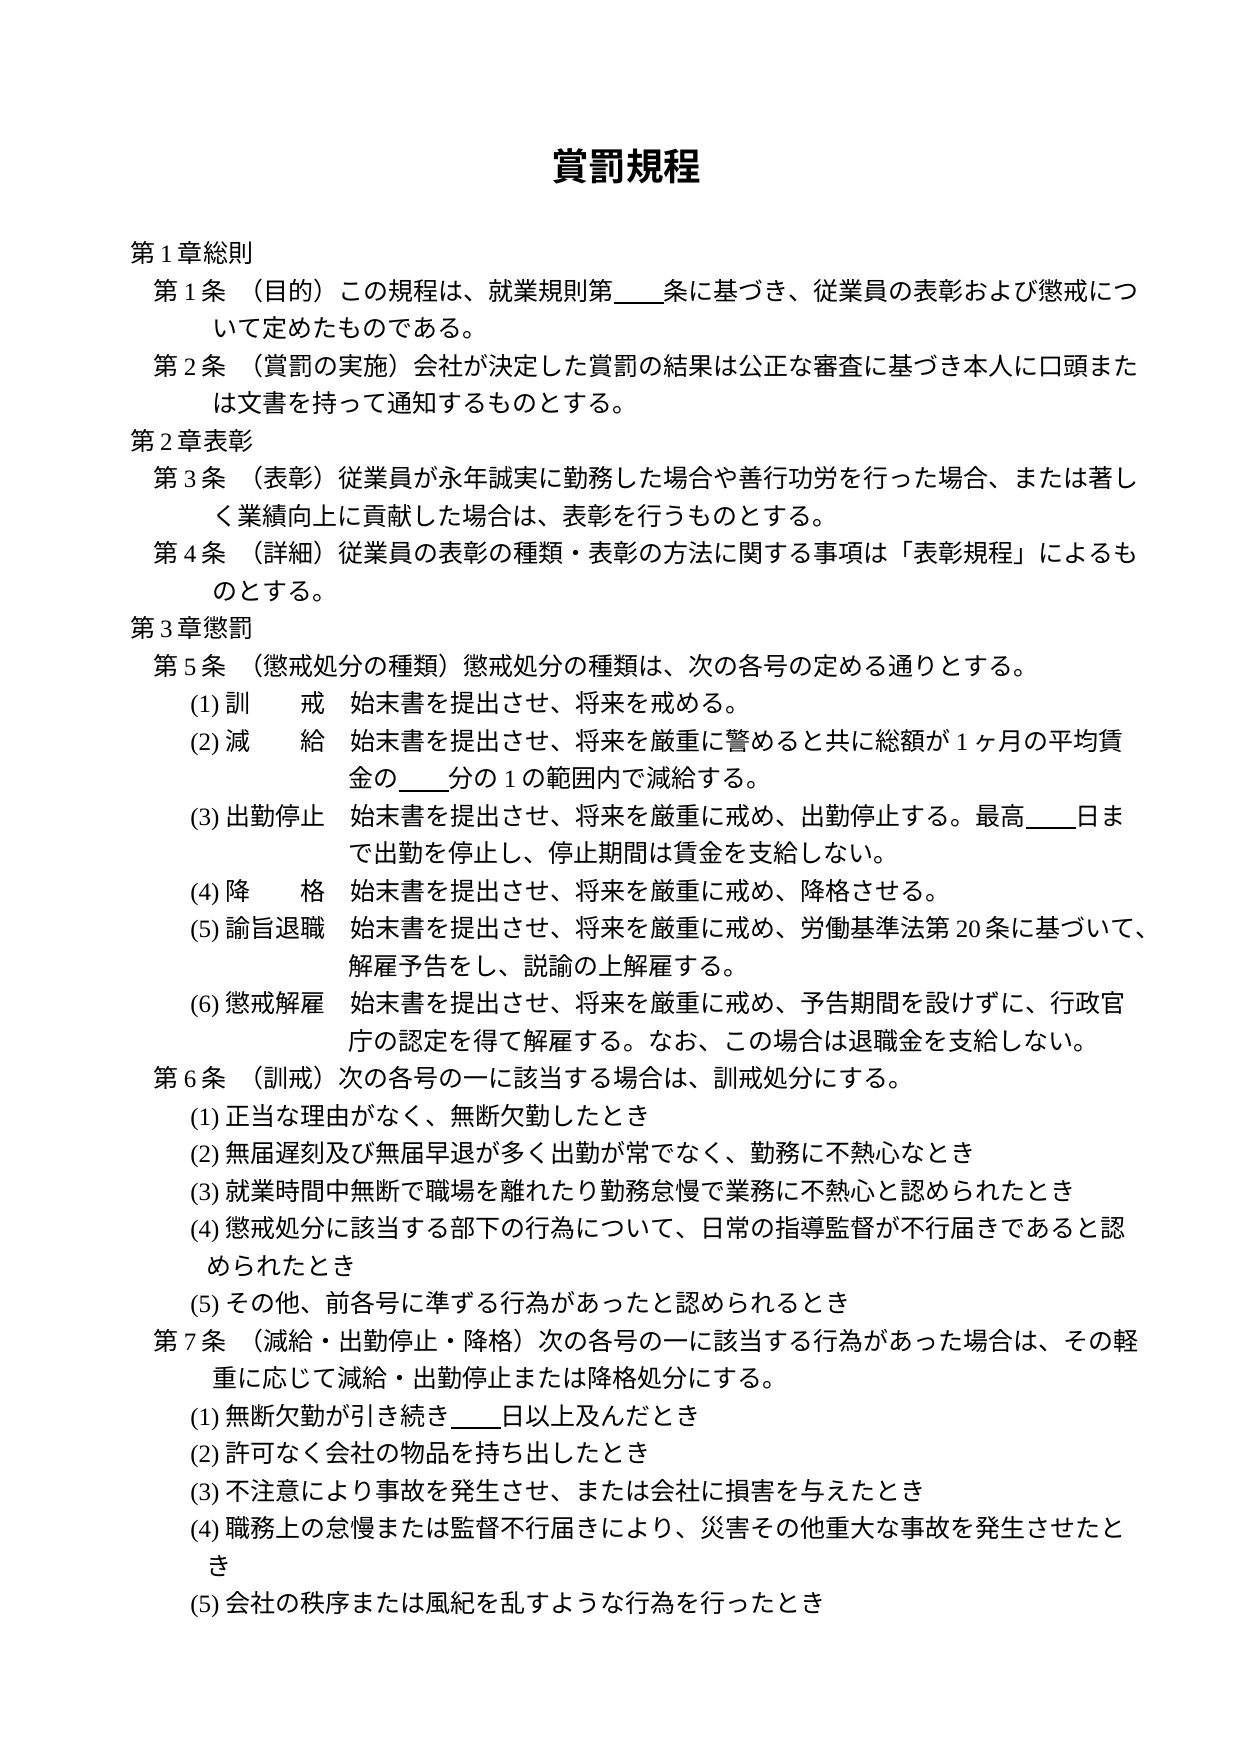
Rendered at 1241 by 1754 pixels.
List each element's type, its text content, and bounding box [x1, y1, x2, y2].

list 第4条 （詳細）従業員の表彰の種類・表彰の方法に関する事項は「表彰規程」によるものとする。 [153, 533, 1140, 608]
list (6) 懲戒解雇 始末書を提出させ、将来を厳重に戒め、予告期間を設けずに、行政官庁の認定を得て解雇する。なお、この場合は退職金を支給しない。 [190, 983, 1140, 1058]
list (3) 不注意により事故を発生させ、または会社に損害を与えたとき [190, 1470, 1140, 1508]
list (1) 正当な理由がなく、無断欠勤したとき [190, 1095, 1140, 1133]
list (5) 諭旨退職 始末書を提出させ、将来を厳重に戒め、労働基準法第20条に基づいて、解雇予告をし、説諭の上解雇する。 [190, 908, 1140, 983]
list (5) 会社の秩序または風紀を乱すような行為を行ったとき [190, 1583, 1140, 1620]
list 第1章 総則 [130, 233, 1140, 270]
list 第2章 表彰 [130, 420, 1140, 458]
list 第3章 懲罰 [130, 608, 1140, 645]
list (3) 出勤停止 始末書を提出させ、将来を厳重に戒め、出勤停止する。最高 日まで出勤を停止し、停止期間は賃金を支給しない。 [190, 795, 1140, 870]
list (2) 無届遅刻及び無届早退が多く出勤が常でなく、勤務に不熱心なとき [190, 1133, 1140, 1170]
list (4) 職務上の怠慢または監督不行届きにより、災害その他重大な事故を発生させたとき [190, 1508, 1140, 1583]
list 第1条 （目的）この規程は、就業規則第 条に基づき、従業員の表彰および懲戒について定めたものである。 [153, 270, 1140, 345]
list (3) 就業時間中無断で職場を離れたり勤務怠慢で業務に不熱心と認められたとき [190, 1170, 1140, 1208]
list (2) 許可なく会社の物品を持ち出したとき [190, 1433, 1140, 1470]
list 第6条 （訓戒）次の各号の一に該当する場合は、訓戒処分にする。 [153, 1058, 1140, 1095]
list (4) 懲戒処分に該当する部下の行為について、日常の指導監督が不行届きであると認められたとき [190, 1208, 1140, 1283]
list 第7条 （減給・出勤停止・降格）次の各号の一に該当する行為があった場合は、その軽重に応じて減給・出勤停止または降格処分にする。 [153, 1320, 1140, 1395]
list (4) 降 格 始末書を提出させ、将来を厳重に戒め、降格させる。 [190, 870, 1140, 908]
list 第5条 （懲戒処分の種類）懲戒処分の種類は、次の各号の定める通りとする。 [153, 645, 1140, 683]
list (5) その他、前各号に準ずる行為があったと認められるとき [190, 1283, 1140, 1320]
list (2) 減 給 始末書を提出させ、将来を厳重に警めると共に総額が1ヶ月の平均賃金の 分の1の範囲内で減給する。 [190, 720, 1140, 795]
list 第3条 （表彰）従業員が永年誠実に勤務した場合や善行功労を行った場合、または著しく業績向上に貢献した場合は、表彰を行うものとする。 [153, 458, 1140, 533]
list (1) 無断欠勤が引き続き 日以上及んだとき [190, 1395, 1140, 1433]
list 第2条 （賞罰の実施）会社が決定した賞罰の結果は公正な審査に基づき本人に口頭または文書を持って通知するものとする。 [153, 345, 1140, 420]
list (1) 訓 戒 始末書を提出させ、将来を戒める。 [190, 683, 1140, 720]
subtitle 賞罰規程 [112, 137, 1140, 191]
